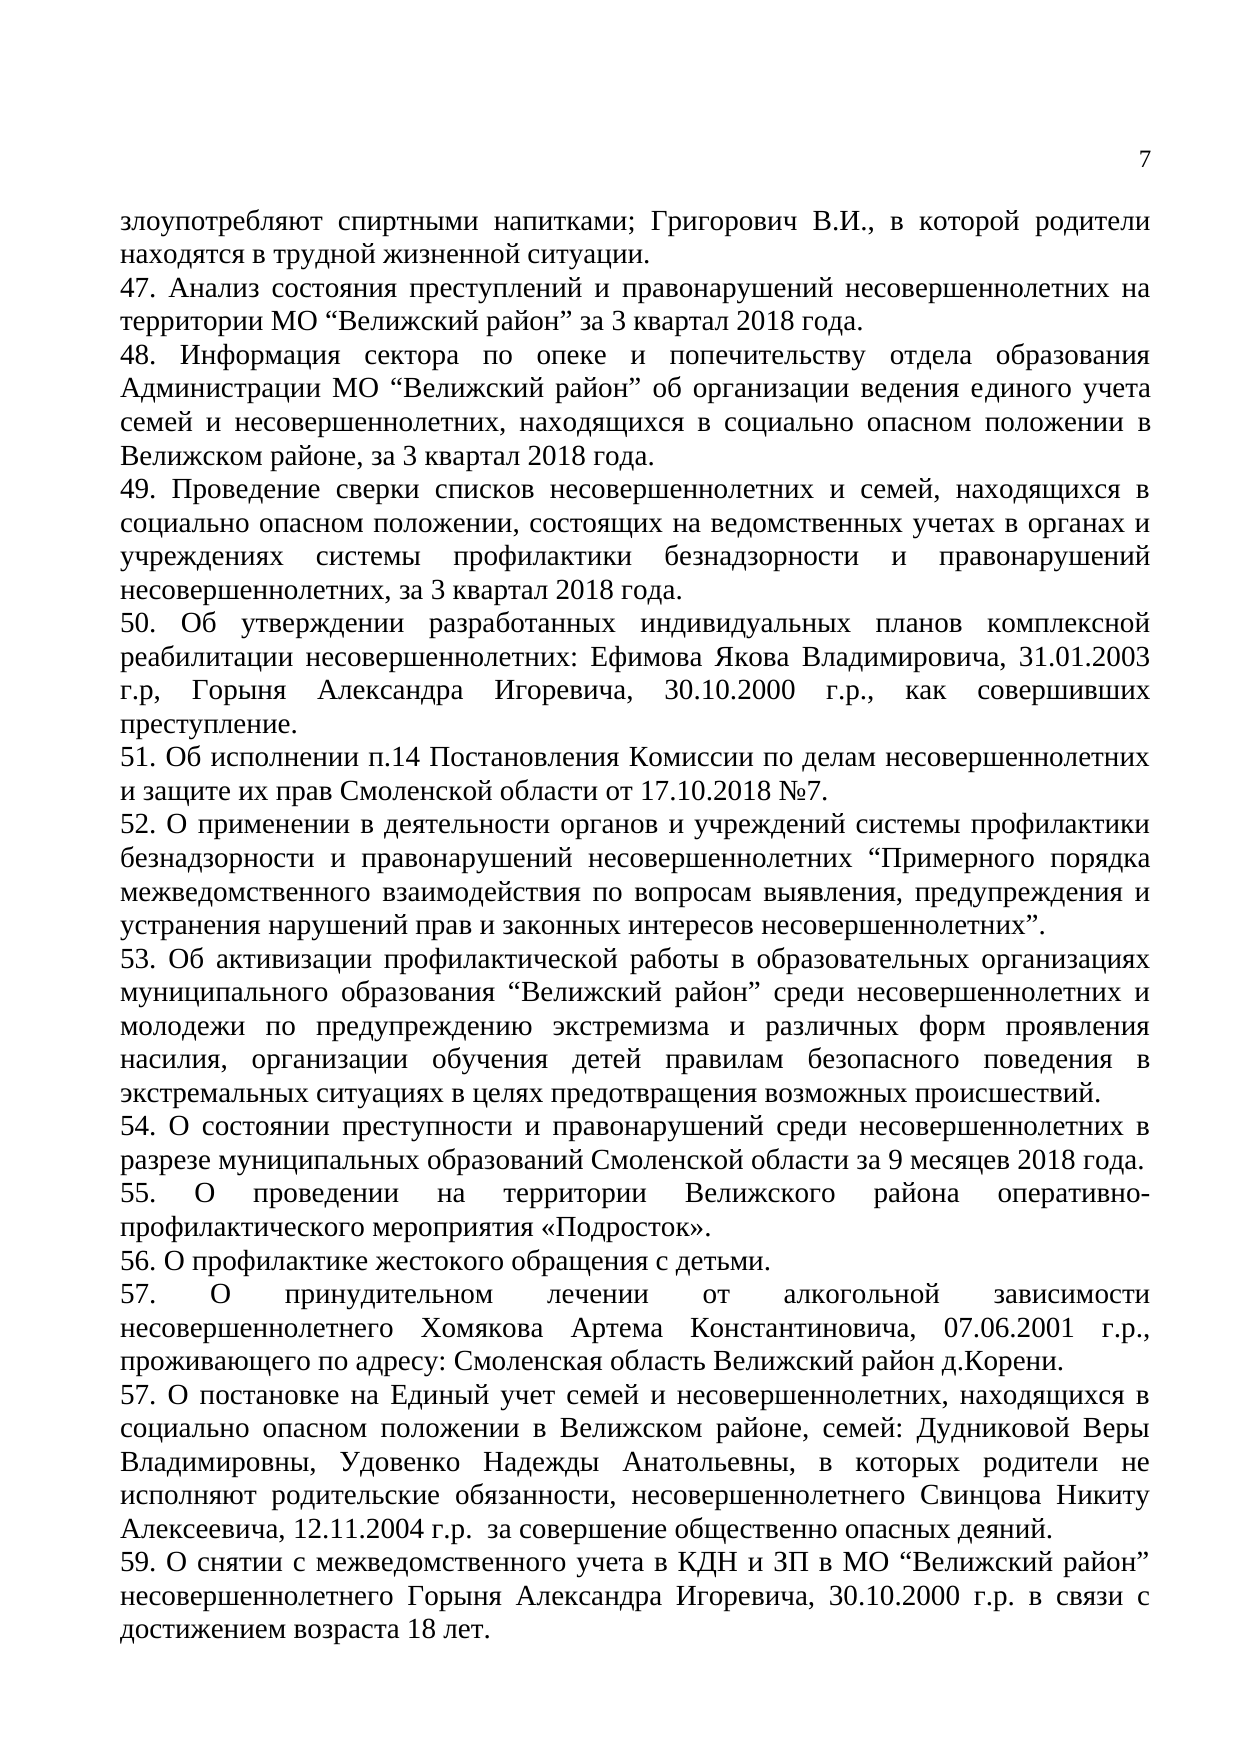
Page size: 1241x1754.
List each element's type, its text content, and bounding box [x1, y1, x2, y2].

text 48. Информация сектора по опеке и попечительству отдела образования Администрации МО “Велижский район” об организации ведения единого учета семей и несовершеннолетних, находящихся в социально опасном положении в Велижском районе, за 3 квартал 2018 года. [120, 337, 1151, 471]
text злоупотребляют спиртными напитками; Григорович В.И., в которой родители находятся в трудной жизненной ситуации. [120, 203, 1151, 270]
text 50. Об утверждении разработанных индивидуальных планов комплексной реабилитации несовершеннолетних: Ефимова Якова Владимировича, 31.01.2003 г.р, Горыня Александра Игоревича, 30.10.2000 г.р., как совершивших преступление. [120, 605, 1151, 739]
text 57. О принудительном лечении от алкогольной зависимости несовершеннолетнего Хомякова Артема Константиновича, 07.06.2001 г.р., проживающего по адресу: Смоленская область Велижский район д.Корени. [120, 1276, 1151, 1377]
text 47. Анализ состояния преступлений и правонарушений несовершеннолетних на территории МО “Велижский район” за 3 квартал 2018 года. [120, 270, 1151, 337]
text 59. О снятии с межведомственного учета в КДН и ЗП в МО “Велижский район” несовершеннолетнего Горыня Александра Игоревича, 30.10.2000 г.р. в связи с достижением возраста 18 лет. [120, 1544, 1151, 1645]
text 51. Об исполнении п.14 Постановления Комиссии по делам несовершеннолетних и защите их прав Смоленской области от 17.10.2018 №7. [120, 739, 1151, 807]
text 49. Проведение сверки списков несовершеннолетних и семей, находящихся в социально опасном положении, состоящих на ведомственных учетах в органах и учреждениях системы профилактики безнадзорности и правонарушений несовершеннолетних, за 3 квартал 2018 года. [120, 471, 1151, 605]
text 55. О проведении на территории Велижского района оперативно-профилактического мероприятия «Подросток». [120, 1176, 1151, 1243]
text 53. Об активизации профилактической работы в образовательных организациях муниципального образования “Велижский район” среди несовершеннолетних и молодежи по предупреждению экстремизма и различных форм проявления насилия, организации обучения детей правилам безопасного поведения в экстремальных ситуациях в целях предотвращения возможных происшествий. [120, 941, 1151, 1108]
text 57. О постановке на Единый учет семей и несовершеннолетних, находящихся в социально опасном положении в Велижском районе, семей: Дудниковой Веры Владимировны, Удовенко Надежды Анатольевны, в которых родители не исполняют родительские обязанности, несовершеннолетнего Свинцова Никиту Алексеевича, 12.11.2004 г.р. за совершение общественно опасных деяний. [120, 1377, 1151, 1544]
text 54. О состоянии преступности и правонарушений среди несовершеннолетних в разрезе муниципальных образований Смоленской области за 9 месяцев 2018 года. [120, 1108, 1151, 1176]
text 56. О профилактике жестокого обращения с детьми. [120, 1243, 1151, 1276]
text 52. О применении в деятельности органов и учреждений системы профилактики безнадзорности и правонарушений несовершеннолетних “Примерного порядка межведомственного взаимодействия по вопросам выявления, предупреждения и устранения нарушений прав и законных интересов несовершеннолетних”. [120, 807, 1151, 941]
